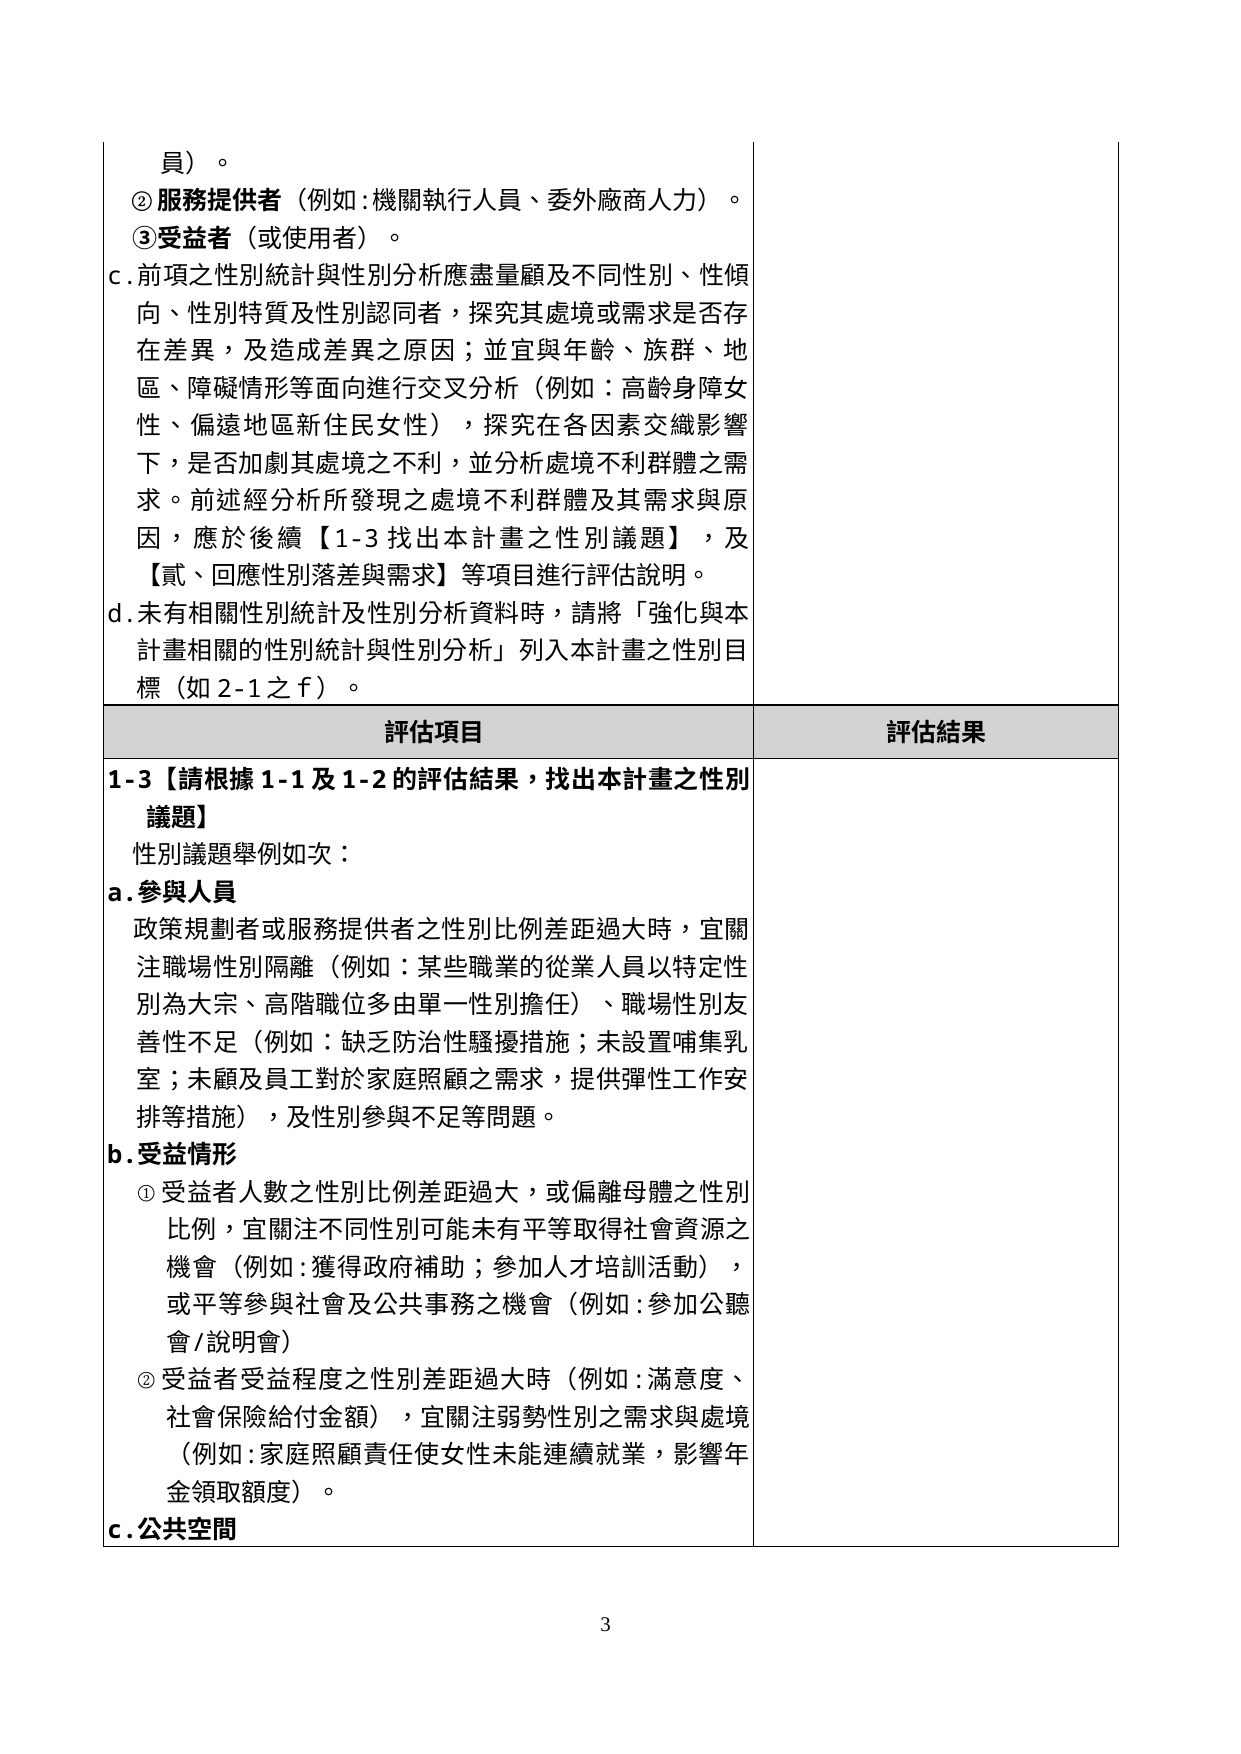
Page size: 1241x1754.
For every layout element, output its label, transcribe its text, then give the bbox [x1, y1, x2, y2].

table_cell [754, 142, 1118, 704]
table_cell 1-3【請根據1-1及1-2的評估結果，找出本計畫之性別議題】 性別議題舉例如次： a.參與人員 政策規劃者或服務提供者之性別比例差距過大時，宜關注職場性別隔離（例如：某些職業的從業人員以特定性別為大宗、高階職位多由單一性別擔任）、職場性別友善性不足（例如：缺乏防治性騷擾措施；未設置哺集乳室；未顧及員工對於家庭照顧之需求，提供彈性工作安排等措施），及性別參與不足等問題。 b.受益情形 ①受益者人數之性別比例差距過大，或偏離母體之性別比例，宜關注不同性別可能未有平等取得社會資源之機會（例如:獲得政府補助；參加人才培訓活動），或平等參與社會及公共事務之機會（例如:參加公聽會/說明會） ②受益者受益程度之性別差距過大時（例如:滿意度、社會保險給付金額），宜關注弱勢性別之需求與處境（例如:家庭照顧責任使女性未能連續就業，影響年金領取額度）。 c.公共空間 [104, 759, 753, 1546]
table_cell [754, 759, 1118, 1546]
table_cell 評估項目 [104, 706, 753, 758]
table_cell 評估結果 [754, 706, 1118, 758]
table_cell 員）。 ②服務提供者（例如:機關執行人員、委外廠商人力）。 ③受益者（或使用者）。 c.前項之性別統計與性別分析應盡量顧及不同性別、性傾向、性別特質及性別認同者，探究其處境或需求是否存在差異，及造成差異之原因；並宜與年齡、族群、地區、障礙情形等面向進行交叉分析（例如：高齡身障女性、偏遠地區新住民女性），探究在各因素交織影響下，是否加劇其處境之不利，並分析處境不利群體之需求。前述經分析所發現之處境不利群體及其需求與原因，應於後續【1-3找出本計畫之性別議題】，及【貳、回應性別落差與需求】等項目進行評估說明。 d.未有相關性別統計及性別分析資料時，請將「強化與本計畫相關的性別統計與性別分析」列入本計畫之性別目標（如2-1之ｆ）。 [104, 142, 753, 704]
